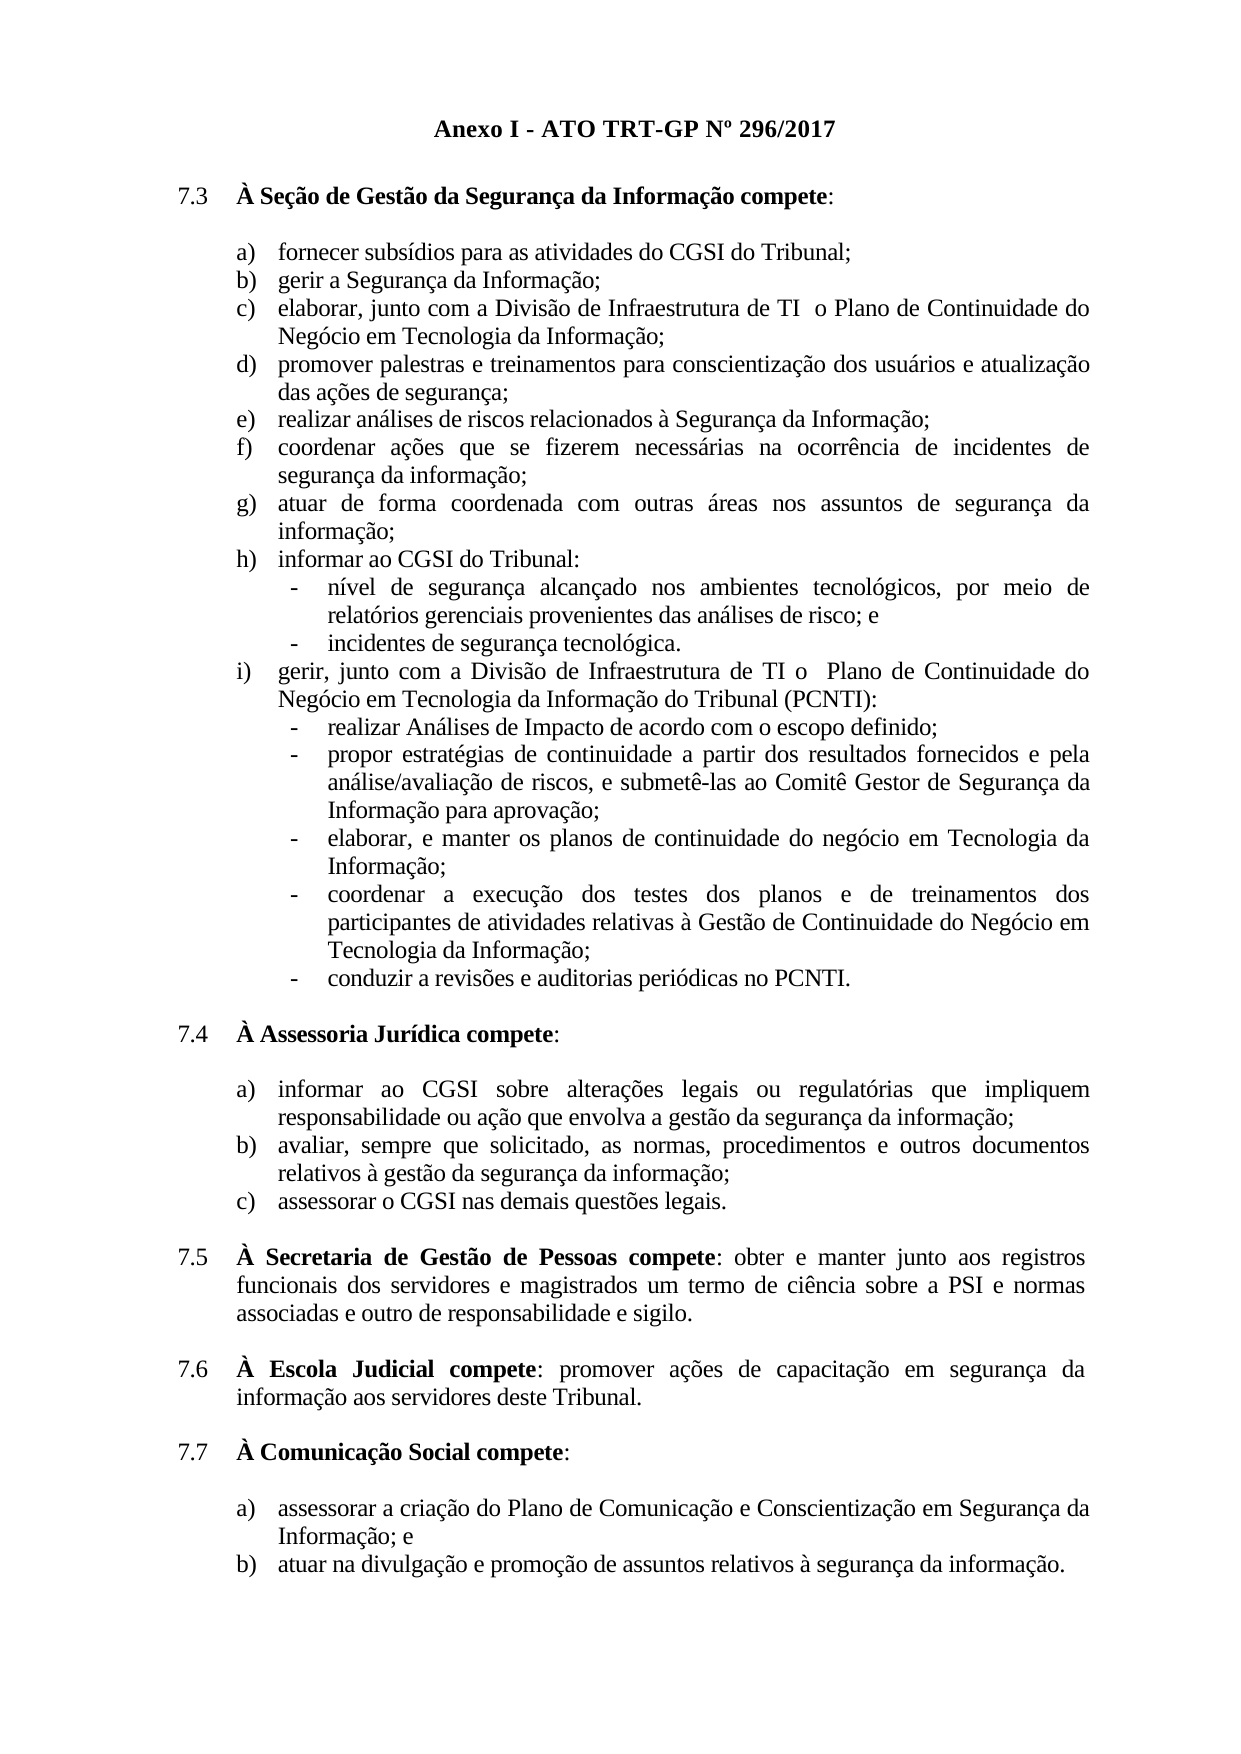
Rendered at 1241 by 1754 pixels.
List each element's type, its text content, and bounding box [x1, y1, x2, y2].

list gerir a Segurança da Informação; [236, 266, 1091, 294]
list nível de segurança alcançado nos ambientes tecnológicos, por meio de relatórios gerenciais provenientes das análises de risco; e [290, 573, 1091, 629]
list assessorar a criação do Plano de Comunicação e Conscientização em Segurança da Informação; e [236, 1494, 1091, 1550]
list realizar Análises de Impacto de acordo com o escopo definido; [290, 713, 1091, 741]
list À Escola Judicial compete: promover ações de capacitação em segurança da informação aos servidores deste Tribunal. [177, 1355, 1086, 1411]
list realizar análises de riscos relacionados à Segurança da Informação; [236, 406, 1091, 433]
list À Secretaria de Gestão de Pessoas compete: obter e manter junto aos registros funcionais dos servidores e magistrados um termo de ciência sobre a PSI e normas associadas e outro de responsabilidade e sigilo. [177, 1243, 1086, 1327]
list À Seção de Gestão da Segurança da Informação compete: [177, 182, 1086, 210]
list assessorar o CGSI nas demais questões legais. [236, 1187, 1091, 1215]
list conduzir a revisões e auditorias periódicas no PCNTI. [290, 964, 1091, 992]
list fornecer subsídios para as atividades do CGSI do Tribunal; [236, 238, 1091, 266]
list informar ao CGSI do Tribunal: [236, 545, 1091, 573]
list elaborar, junto com a Divisão de Infraestrutura de TI o Plano de Continuidade do Negócio em Tecnologia da Informação; [236, 294, 1091, 350]
list avaliar, sempre que solicitado, as normas, procedimentos e outros documentos relativos à gestão da segurança da informação; [236, 1131, 1091, 1187]
list incidentes de segurança tecnológica. [290, 629, 1091, 657]
list À Assessoria Jurídica compete: [177, 1020, 1086, 1048]
list atuar na divulgação e promoção de assuntos relativos à segurança da informação. [236, 1550, 1091, 1578]
list informar ao CGSI sobre alterações legais ou regulatórias que impliquem responsabilidade ou ação que envolva a gestão da segurança da informação; [236, 1076, 1091, 1131]
list gerir, junto com a Divisão de Infraestrutura de TI o Plano de Continuidade do Negócio em Tecnologia da Informação do Tribunal (PCNTI): [236, 657, 1091, 713]
list coordenar a execução dos testes dos planos e de treinamentos dos participantes de atividades relativas à Gestão de Continuidade do Negócio em Tecnologia da Informação; [290, 880, 1091, 964]
list À Comunicação Social compete: [177, 1438, 1086, 1466]
list atuar de forma coordenada com outras áreas nos assuntos de segurança da informação; [236, 489, 1091, 545]
list coordenar ações que se fizerem necessárias na ocorrência de incidentes de segurança da informação; [236, 433, 1091, 489]
list elaborar, e manter os planos de continuidade do negócio em Tecnologia da Informação; [290, 824, 1091, 880]
list propor estratégias de continuidade a partir dos resultados fornecidos e pela análise/avaliação de riscos, e submetê-las ao Comitê Gestor de Segurança da Informação para aprovação; [290, 741, 1091, 824]
list promover palestras e treinamentos para conscientização dos usuários e atualização das ações de segurança; [236, 350, 1091, 406]
